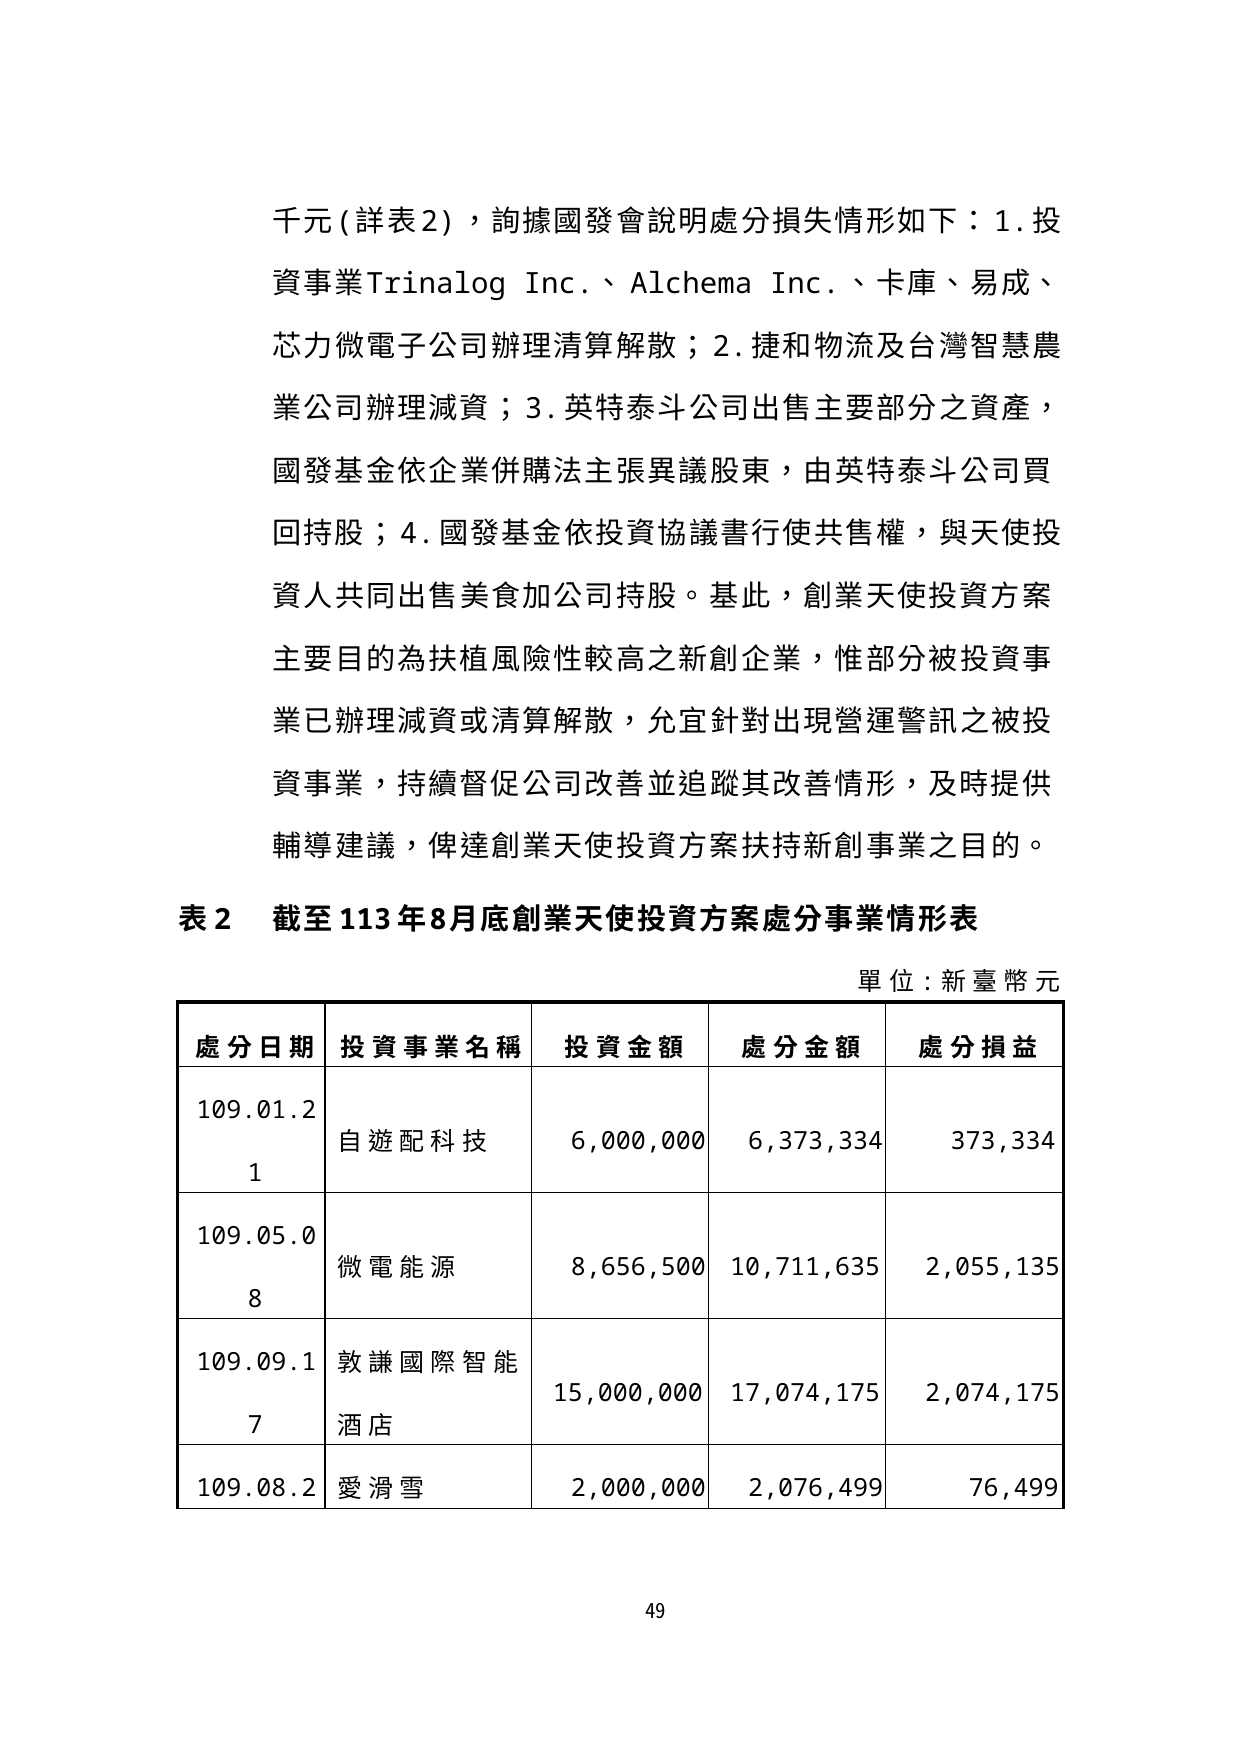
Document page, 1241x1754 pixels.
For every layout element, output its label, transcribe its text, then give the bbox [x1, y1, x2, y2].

table_header 處分日期 [179, 1004, 324, 1066]
table_cell 17,074,175 [709, 1319, 885, 1444]
table_cell 6,000,000 [532, 1067, 708, 1192]
table_cell 109.09.17 [179, 1319, 324, 1444]
table_cell 76,499 [886, 1445, 1062, 1508]
text 創業天使投資方案自106年3月施行至113年8月底止，共有申請件數837家，其中352家新創事業通過投資決議，核准投資金額37.57億元(詳表1)。經查截至113年8月底創業天使投資方案處分事業情形，處分損失計221萬1千元(詳表2)，詢據國發會說明處分損失情形如下：1.投資事業Trinalog Inc.、Alchema Inc.、卡庫、易成、芯力微電子公司辦理清算解散；2.捷和物流及台灣智慧農業公司辦理減資；3.英特泰斗公司出售主要部分之資產，國發基金依企業併購法主張異議股東，由英特泰斗公司買回持股；4.國發基金依投資協議書行使共售權，與天使投資人共同出售美食加公司持股。基此，創業天使投資方案主要目的為扶植風險性較高之新創企業，惟部分被投資事業已辦理減資或清算解散，允宜針對出現營運警訊之被投資事業，持續督促公司改善並追蹤其改善情形，及時提供輔導建議，俾達創業天使投資方案扶持新創事業之目的。 [266, 177, 1063, 865]
table_cell 2,055,135 [886, 1193, 1062, 1318]
table_cell 109.05.08 [179, 1193, 324, 1318]
table_cell 2,074,175 [886, 1319, 1062, 1444]
text 單位:新臺幣元 [177, 938, 1063, 1000]
table_cell 敦謙國際智能酒店 [326, 1319, 531, 1444]
table_cell 微電能源 [326, 1193, 531, 1318]
table_header 投資金額 [532, 1004, 708, 1066]
table_cell 2,000,000 [532, 1445, 708, 1508]
table_header 處分損益 [886, 1004, 1062, 1066]
table_cell 8,656,500 [532, 1193, 708, 1318]
table_cell 373,334 [886, 1067, 1062, 1192]
table_cell 10,711,635 [709, 1193, 885, 1318]
table_cell 6,373,334 [709, 1067, 885, 1192]
table_cell 愛滑雪 [326, 1445, 531, 1508]
table_cell 15,000,000 [532, 1319, 708, 1444]
table_header 處分金額 [709, 1004, 885, 1066]
table_cell 2,076,499 [709, 1445, 885, 1508]
table_cell 109.01.21 [179, 1067, 324, 1192]
table_cell 自遊配科技 [326, 1067, 531, 1192]
text 表2 截至113年8月底創業天使投資方案處分事業情形表 [177, 875, 1063, 938]
table_cell 109.08.2 [179, 1445, 324, 1508]
table_header 投資事業名稱 [326, 1004, 531, 1066]
